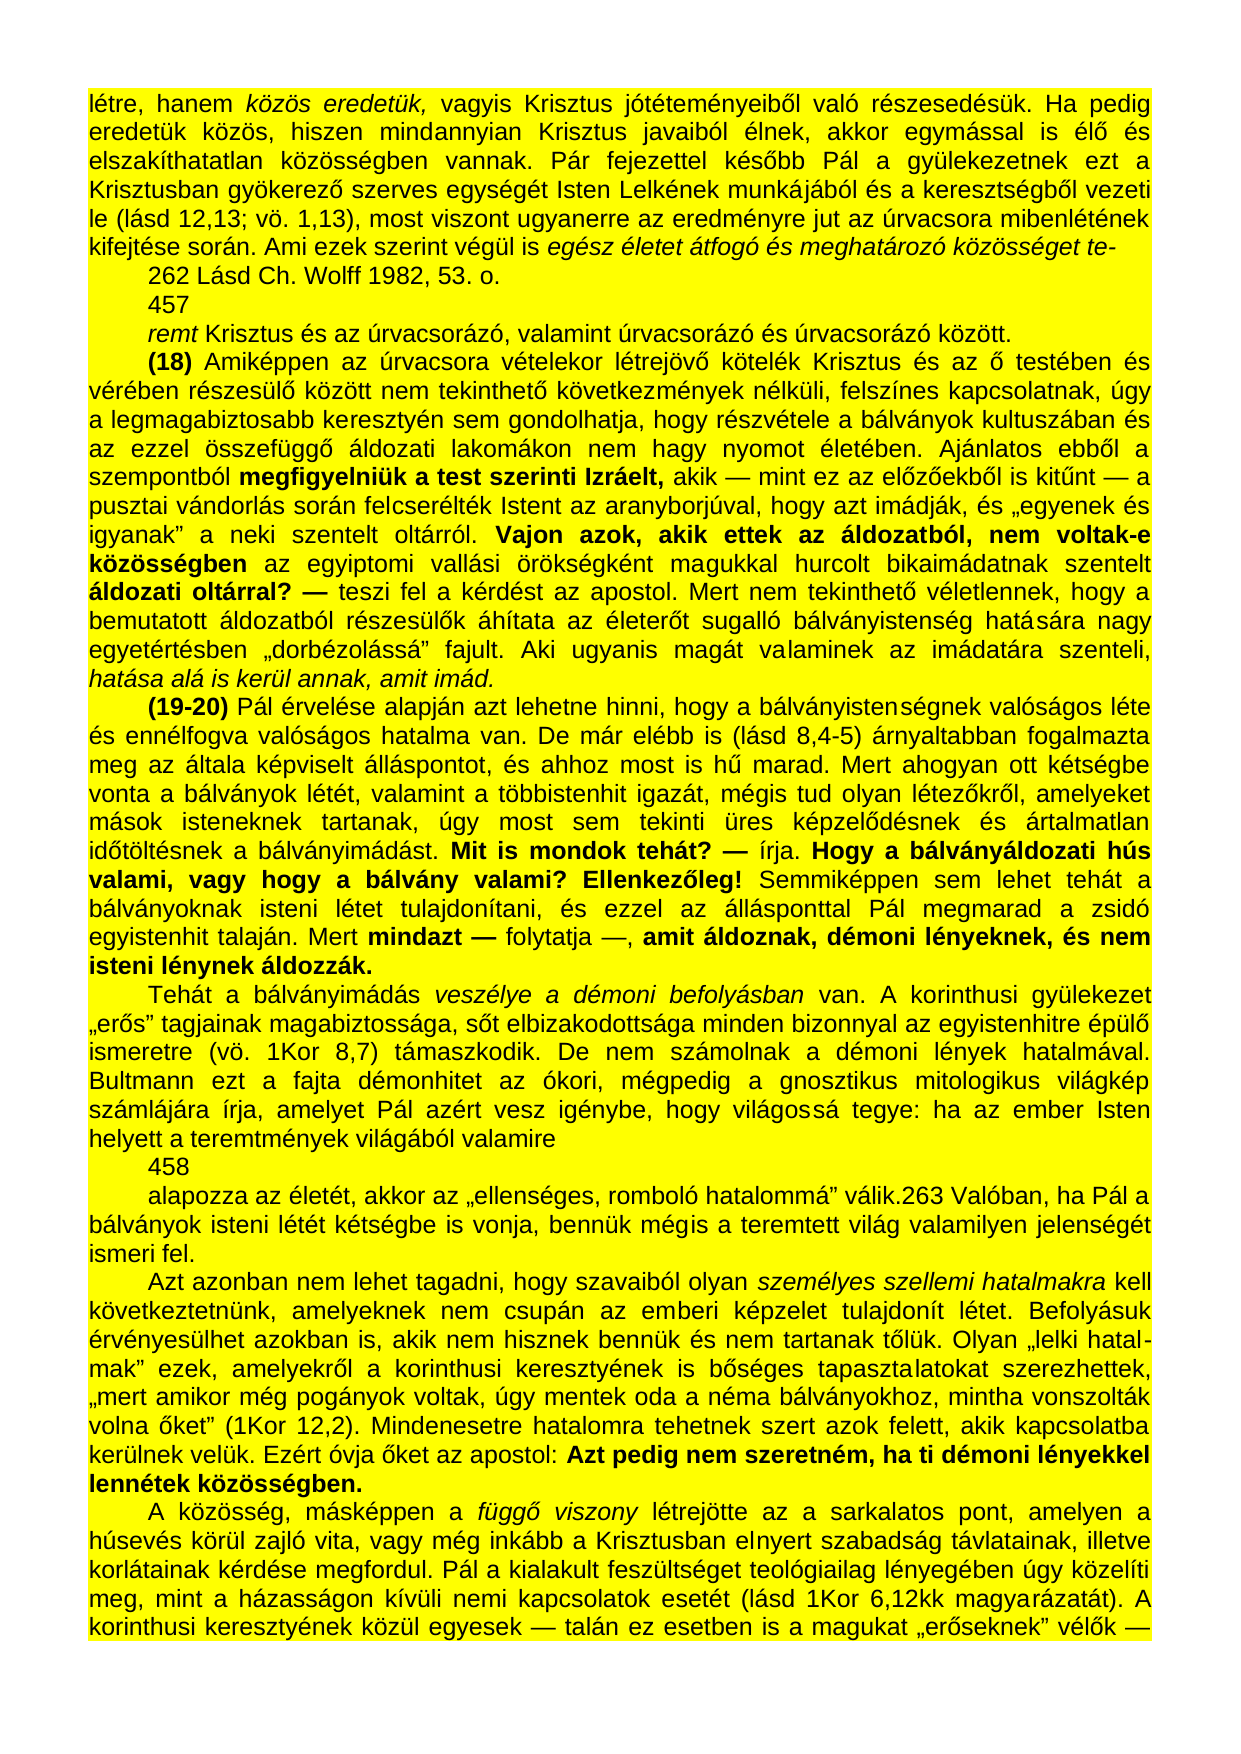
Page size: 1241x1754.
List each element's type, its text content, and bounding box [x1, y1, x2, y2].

text remt Krisztus és az úrvacsorázó, valamint úrvacsorázó és úrvacsorázó között. [88, 318, 1152, 347]
text 457 [88, 290, 1152, 318]
text (18) Amiképpen az úrvacsora vételekor létrejövő kötelék Krisztus és az ő testében és vérében részesülő között nem tekinthető következ­mények nélküli, felszínes kapcsolatnak, úgy a legmagabiztosabb ke­resztyén sem gondolhatja, hogy részvétele a bálványok kultuszában és az ezzel összefüggő áldozati lakomákon nem hagy nyomot életében. Ajánlatos ebből a szempontból megfigyelniük a test szerinti Izráelt, akik — mint ez az előzőekből is kitűnt — a pusztai vándorlás során fel­cserélték Istent az aranyborjúval, hogy azt imádják, és „egyenek és igyanak” a neki szentelt oltárról. Vajon azok, akik ettek az áldozat­ból, nem voltak-e közösségben az egyiptomi vallási örökségként ma­gukkal hurcolt bikaimádatnak szentelt áldozati oltárral? — teszi fel a kérdést az apostol. Mert nem tekinthető véletlennek, hogy a bemutatott áldozatból részesülők áhítata az életerőt sugalló bálványistenség hatá­sára nagy egyetértésben „dorbézolássá” fajult. Aki ugyanis magát va­laminek az imádatára szenteli, hatása alá is kerül annak, amit imád. [88, 347, 1152, 692]
text alapozza az életét, akkor az „ellenséges, romboló hatalommá” válik.263 Valóban, ha Pál a bálványok isteni létét kétségbe is vonja, bennük még­is a teremtett világ valamilyen jelenségét ismeri fel. [88, 1181, 1152, 1267]
text A közösség, másképpen a függő viszony létrejötte az a sarkalatos pont, amelyen a húsevés körül zajló vita, vagy még inkább a Krisztusban el­nyert szabadság távlatainak, illetve korlátainak kérdése megfordul. Pál a kialakult feszültséget teológiailag lényegében úgy közelíti meg, mint a házasságon kívüli nemi kapcsolatok esetét (lásd 1Kor 6,12kk magya­rázatát). A korinthusi keresztyének közül egyesek — talán ez esetben is a magukat „erőseknek” vélők — [88, 1497, 1152, 1641]
text Tehát a bálványimádás veszélye a démoni befolyásban van. A korinthu­si gyülekezet „erős” tagjainak magabiztossága, sőt elbizakodottsága minden bizonnyal az egyistenhitre épülő ismeretre (vö. 1Kor 8,7) tá­maszkodik. De nem számolnak a démoni lények hatalmával. Bultmann ezt a fajta démonhitet az ókori, mégpedig a gnosztikus mitologikus világkép számlájára írja, amelyet Pál azért vesz igénybe, hogy világos­sá tegye: ha az ember Isten helyett a teremtmények világából valamire [88, 980, 1152, 1152]
text Azt azonban nem lehet tagadni, hogy szavaiból olyan személyes szel­lemi hatalmakra kell következtetnünk, amelyeknek nem csupán az em­beri képzelet tulajdonít létet. Befolyásuk érvényesülhet azokban is, akik nem hisznek bennük és nem tartanak tőlük. Olyan „lelki hatal­mak” ezek, amelyekről a korinthusi keresztyének is bőséges tapaszta­latokat szerezhettek, „mert amikor még pogányok voltak, úgy mentek oda a néma bálványokhoz, mintha vonszolták volna őket” (1Kor 12,2). Mindenesetre hatalomra tehetnek szert azok felett, akik kapcsolatba kerülnek velük. Ezért óvja őket az apostol: Azt pedig nem szeretném, ha ti démoni lényekkel lennétek közösségben. [88, 1267, 1152, 1497]
text létre, hanem közös eredetük, vagyis Krisztus jóté­teményeiből való részesedésük. Ha pedig eredetük közös, hiszen mind­annyian Krisztus javaiból élnek, akkor egymással is élő és elszakítha­tatlan közösségben vannak. Pár fejezettel később Pál a gyülekezetnek ezt a Krisztusban gyökerező szerves egységét Isten Lelkének munká­jából és a keresztségből vezeti le (lásd 12,13; vö. 1,13), most viszont ugyanerre az eredményre jut az úrvacsora mibenlétének kifejtése során. Ami ezek szerint végül is egész életet átfogó és meghatározó közösséget te- [88, 88, 1152, 261]
text 262 Lásd Ch. Wolff 1982, 53. o. [88, 261, 1152, 290]
text (19-20) Pál érvelése alapján azt lehetne hinni, hogy a bálványisten­ségnek valóságos léte és ennélfogva valóságos hatalma van. De már elébb is (lásd 8,4-5) árnyaltabban fogalmazta meg az általa képviselt álláspontot, és ahhoz most is hű marad. Mert ahogyan ott kétségbe vonta a bálványok létét, valamint a többistenhit igazát, mégis tud olyan létezőkről, amelyeket mások isteneknek tartanak, úgy most sem tekinti üres képzelődésnek és ártalmatlan időtöltésnek a bálványimádást. Mit is mondok tehát? — írja. Hogy a bálványáldozati hús valami, vagy hogy a bálvány valami? Ellenkezőleg! Semmiképpen sem lehet tehát a bálványoknak isteni létet tulajdonítani, és ezzel az állásponttal Pál megmarad a zsidó egyistenhit talaján. Mert mindazt — folytatja —, amit áldoznak, démoni lényeknek, és nem isteni lénynek áldozzák. [88, 692, 1152, 980]
text 458 [88, 1152, 1152, 1181]
